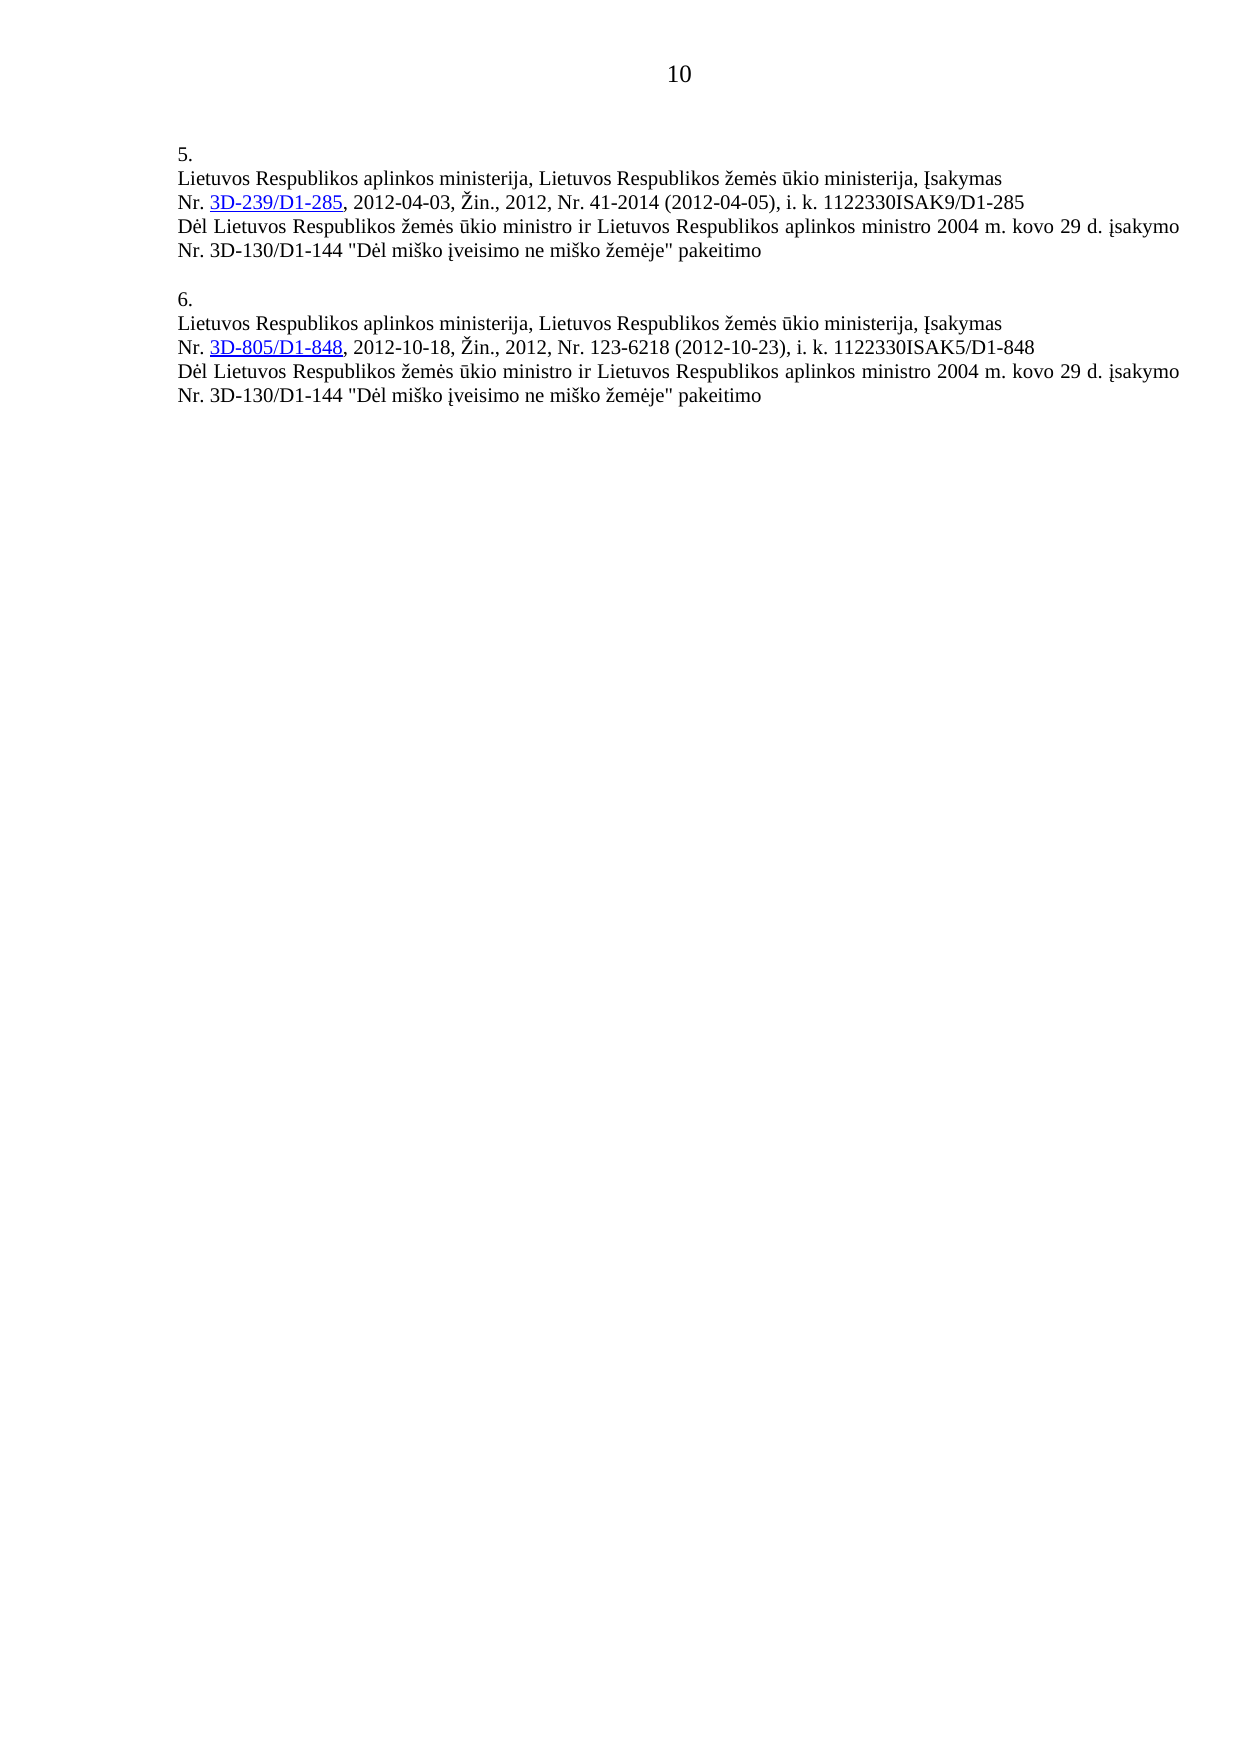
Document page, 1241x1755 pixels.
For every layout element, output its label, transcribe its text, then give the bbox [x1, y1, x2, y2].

text Lietuvos Respublikos aplinkos ministerija, Lietuvos Respublikos žemės ūkio ministerija, Įsakymas [177, 311, 1181, 335]
text Nr. 3D-805/D1-848, 2012-10-18, Žin., 2012, Nr. 123-6218 (2012-10-23), i. k. 1122330ISAK5/D1-848 [177, 335, 1181, 359]
text Dėl Lietuvos Respublikos žemės ūkio ministro ir Lietuvos Respublikos aplinkos ministro 2004 m. kovo 29 d. įsakymo Nr. 3D-130/D1-144 "Dėl miško įveisimo ne miško žemėje" pakeitimo [177, 359, 1181, 407]
text Nr. 3D-239/D1-285, 2012-04-03, Žin., 2012, Nr. 41-2014 (2012-04-05), i. k. 1122330ISAK9/D1-285 [177, 190, 1181, 214]
text 5. [177, 142, 1181, 166]
text Dėl Lietuvos Respublikos žemės ūkio ministro ir Lietuvos Respublikos aplinkos ministro 2004 m. kovo 29 d. įsakymo Nr. 3D-130/D1-144 "Dėl miško įveisimo ne miško žemėje" pakeitimo [177, 214, 1181, 262]
text Lietuvos Respublikos aplinkos ministerija, Lietuvos Respublikos žemės ūkio ministerija, Įsakymas [177, 166, 1181, 190]
text 6. [177, 287, 1181, 311]
